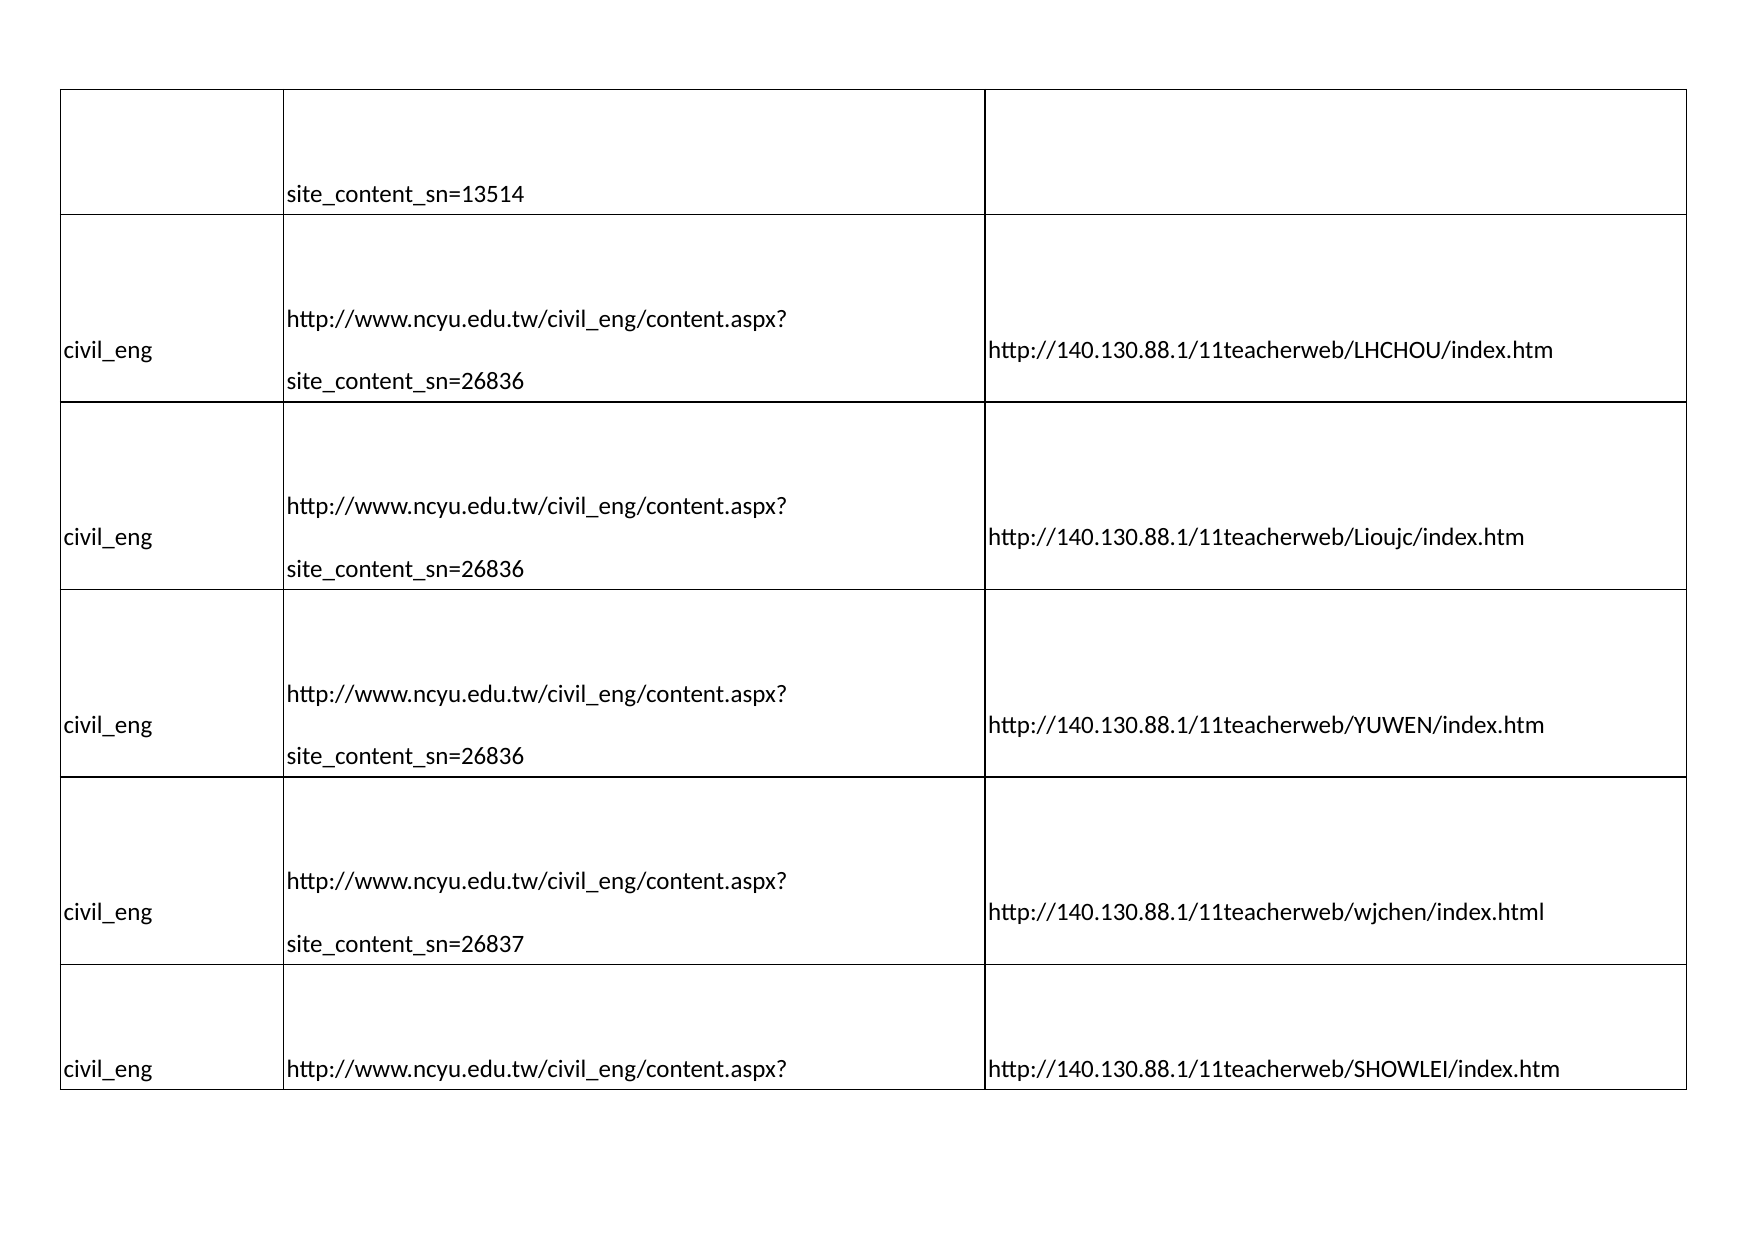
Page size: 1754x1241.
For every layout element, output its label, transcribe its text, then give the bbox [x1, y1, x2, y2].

table_cell civil_eng [61, 403, 283, 589]
table_cell http://www.ncyu.edu.tw/civil_eng/content.aspx? [284, 965, 984, 1089]
table_cell civil_eng [61, 590, 283, 776]
table_cell http://140.130.88.1/11teacherweb/wjchen/index.html [986, 778, 1686, 964]
table_cell civil_eng [61, 778, 283, 964]
table_cell [986, 90, 1686, 214]
table_cell site_content_sn=13514 [284, 90, 984, 214]
table_cell http://www.ncyu.edu.tw/civil_eng/content.aspx?site_content_sn=26837 [284, 778, 984, 964]
table_cell [61, 90, 283, 214]
table_cell civil_eng [61, 965, 283, 1089]
table_cell http://140.130.88.1/11teacherweb/SHOWLEI/index.htm [986, 965, 1686, 1089]
table_cell civil_eng [61, 215, 283, 401]
table_cell http://www.ncyu.edu.tw/civil_eng/content.aspx?site_content_sn=26836 [284, 215, 984, 401]
table_cell http://140.130.88.1/11teacherweb/Lioujc/index.htm [986, 403, 1686, 589]
table_cell http://140.130.88.1/11teacherweb/LHCHOU/index.htm [986, 215, 1686, 401]
table_cell http://140.130.88.1/11teacherweb/YUWEN/index.htm [986, 590, 1686, 776]
table_cell http://www.ncyu.edu.tw/civil_eng/content.aspx?site_content_sn=26836 [284, 590, 984, 776]
table_cell http://www.ncyu.edu.tw/civil_eng/content.aspx?site_content_sn=26836 [284, 403, 984, 589]
